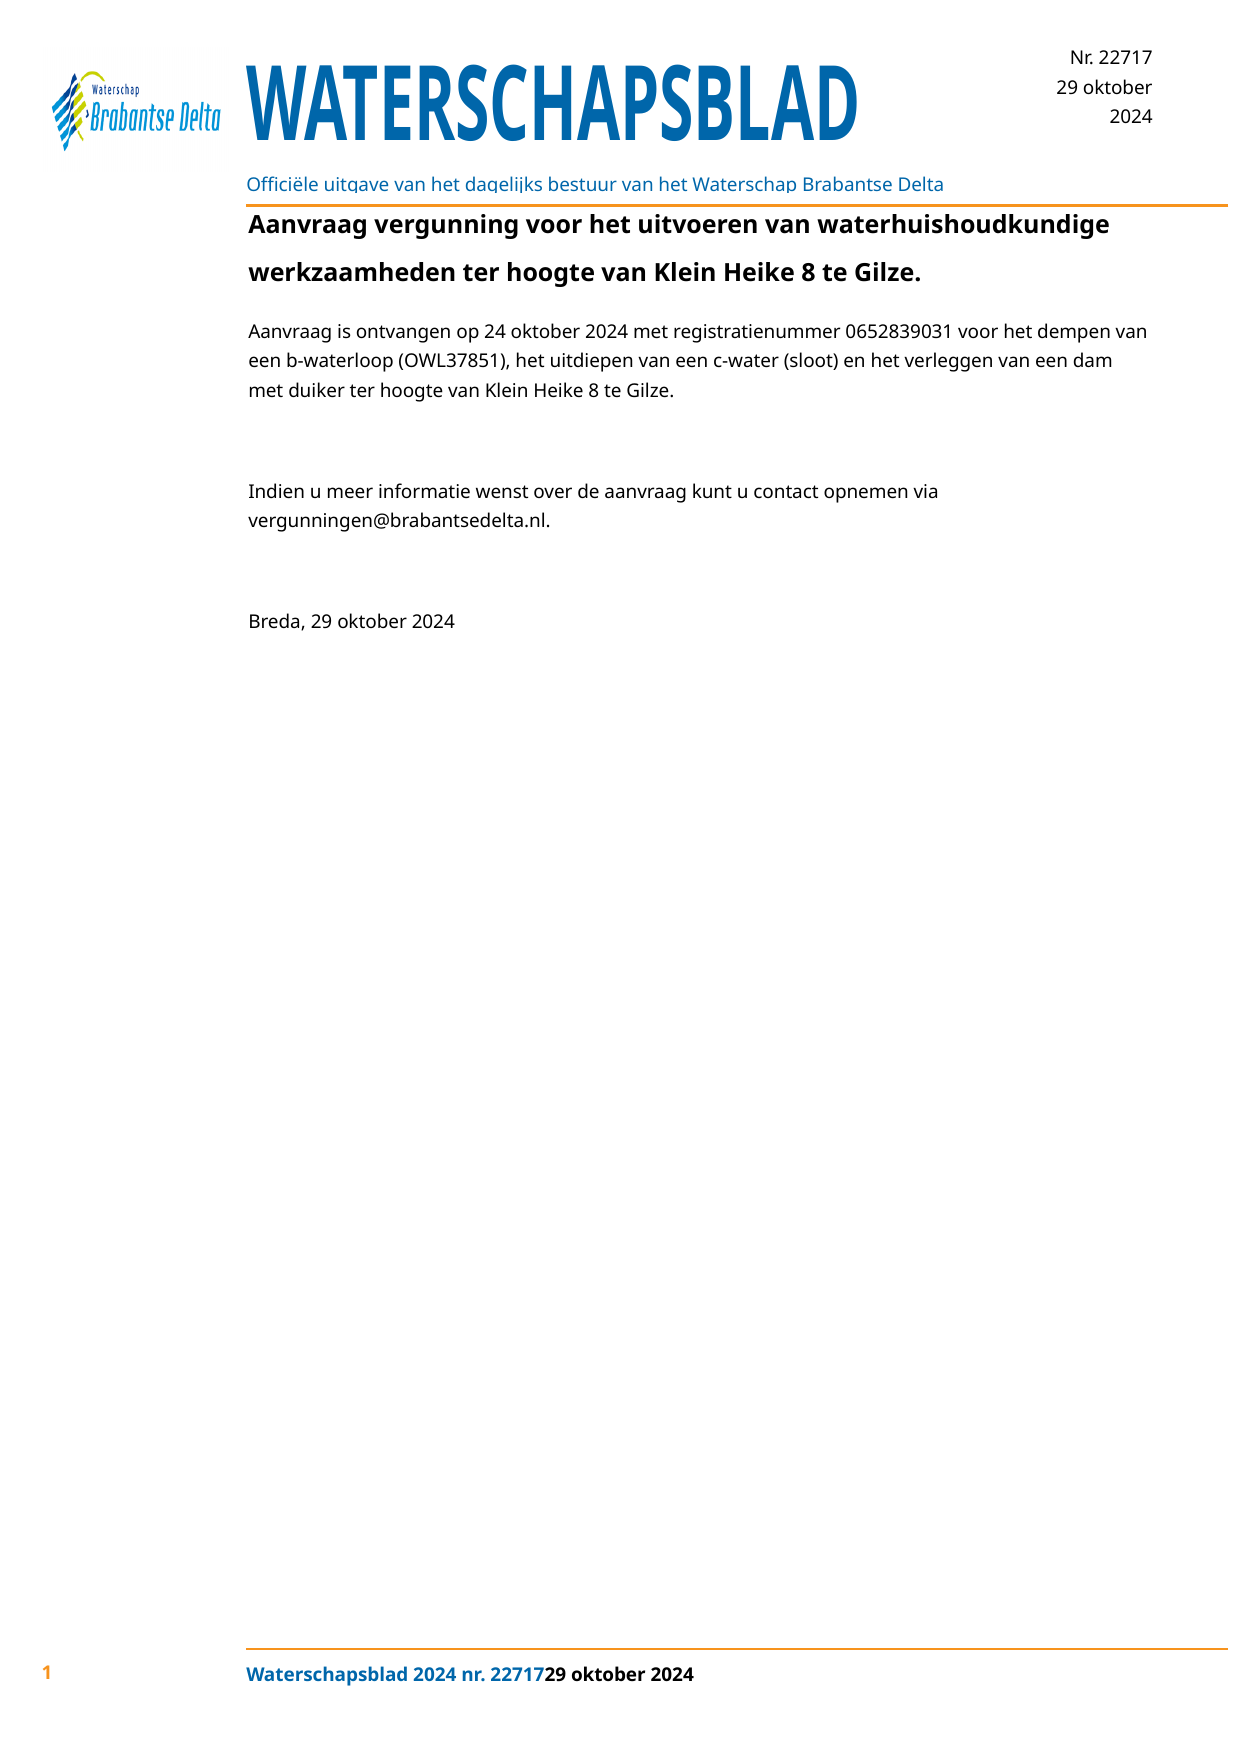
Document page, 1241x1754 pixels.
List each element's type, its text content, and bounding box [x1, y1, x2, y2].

text Aanvraag vergunning voor het uitvoeren van waterhuishoudkundige werkzaamheden ter hoogte van Klein Heike 8 te Gilze. [248, 207, 1152, 288]
text Aanvraag is ontvangen op 24 oktober 2024 met registratienummer 0652839031 voor het dempen van een b-waterloop (OWL37851), het uitdiepen van een c-water (sloot) en het verleggen van een dam met duiker ter hoogte van Klein Heike 8 te Gilze. [248, 318, 1152, 403]
text Breda, 29 oktober 2024 [248, 608, 1152, 634]
text Indien u meer informatie wenst over de aanvraag kunt u contact opnemen via vergunningen@brabantsedelta.nl. [248, 478, 1152, 533]
picture [41, 47, 231, 172]
